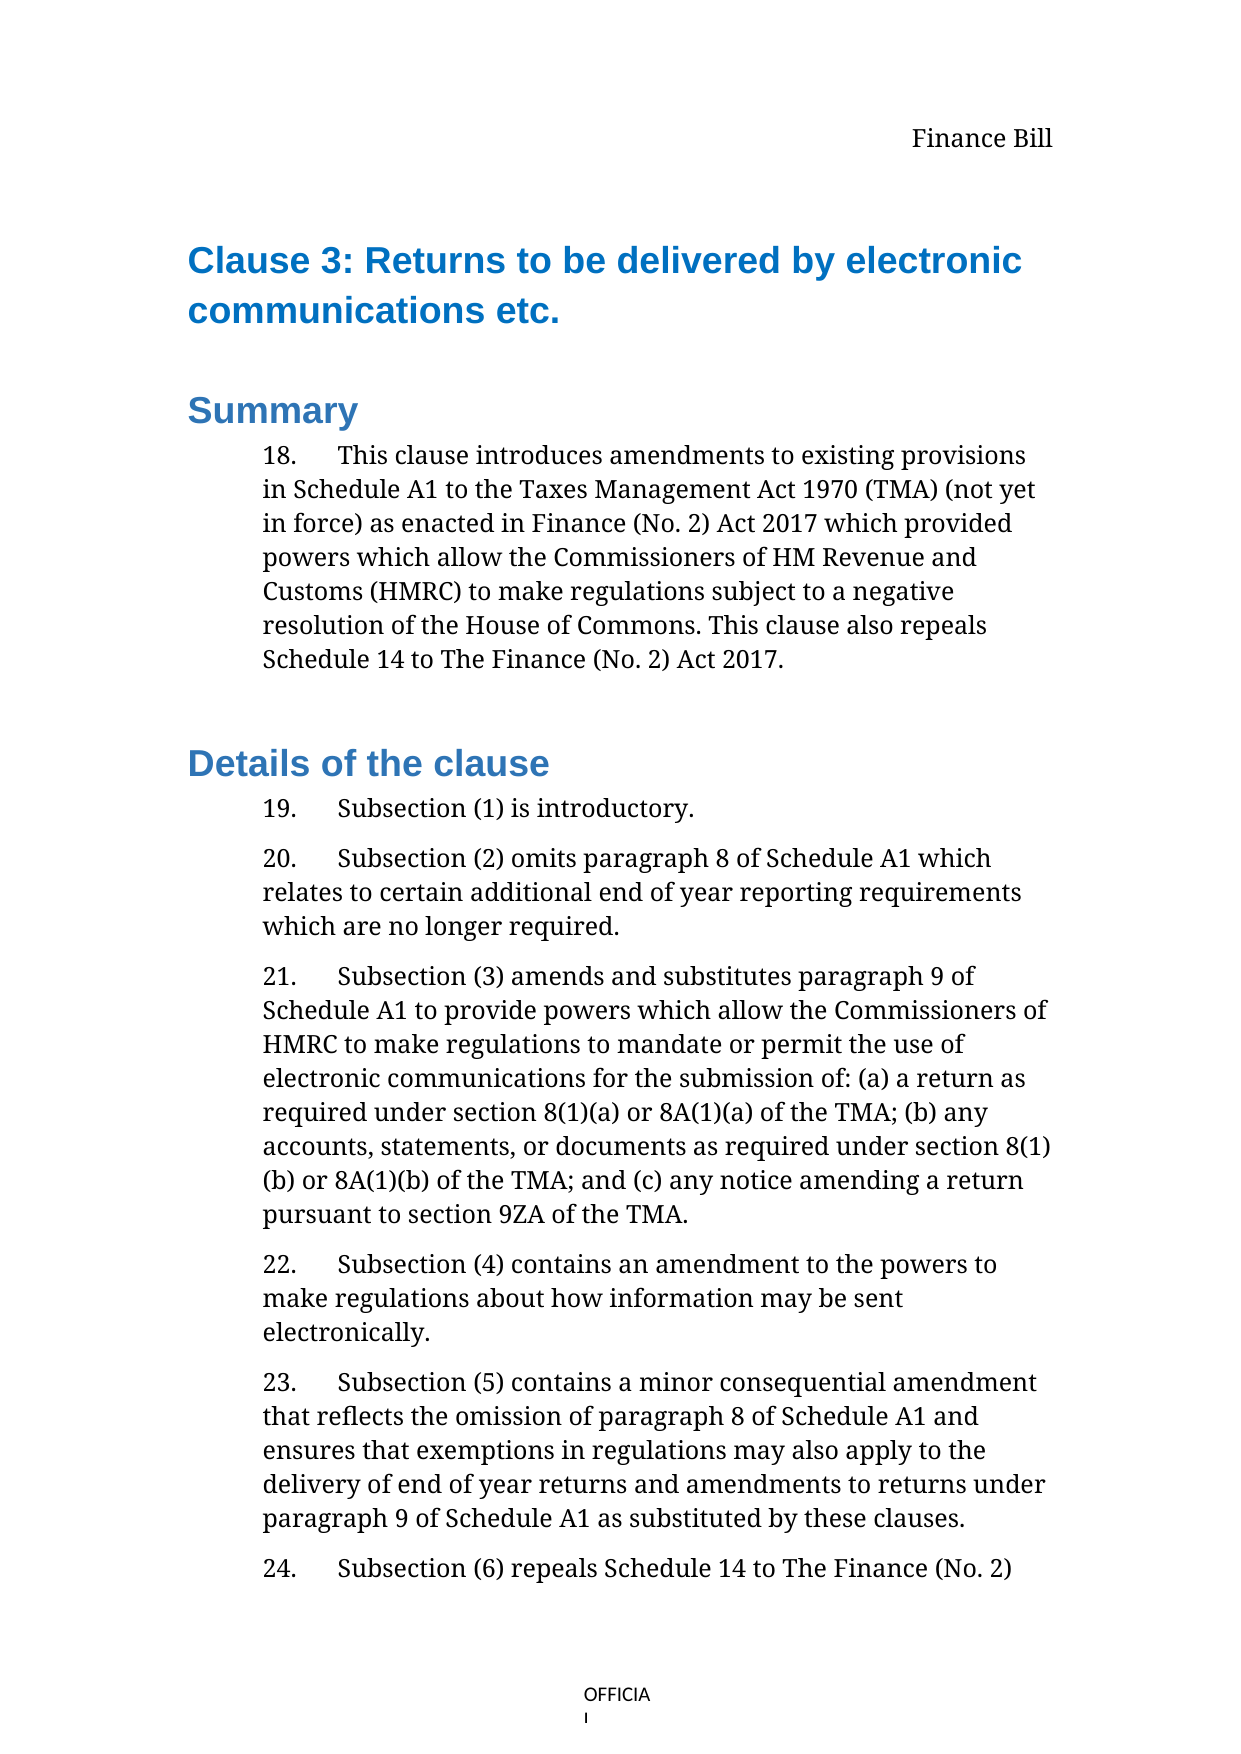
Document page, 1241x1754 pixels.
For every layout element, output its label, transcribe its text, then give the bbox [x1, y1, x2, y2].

subtitle Summary [187, 388, 1053, 431]
list Subsection (4) contains an amendment to the powers to make regulations about how information may be sent electronically. [262, 1247, 1053, 1349]
list Subsection (1) is introductory. [262, 791, 1053, 825]
subtitle Details of the clause [187, 742, 1053, 785]
subtitle Clause 3: Returns to be delivered by electronic communications etc. [187, 239, 1053, 331]
list Subsection (5) contains a minor consequential amendment that reflects the omission of paragraph 8 of Schedule A1 and ensures that exemptions in regulations may also apply to the delivery of end of year returns and amendments to returns under paragraph 9 of Schedule A1 as substituted by these clauses. [262, 1364, 1053, 1535]
list Subsection (2) omits paragraph 8 of Schedule A1 which relates to certain additional end of year reporting requirements which are no longer required. [262, 841, 1053, 943]
list This clause introduces amendments to existing provisions in Schedule A1 to the Taxes Management Act 1970 (TMA) (not yet in force) as enacted in Finance (No. 2) Act 2017 which provided powers which allow the Commissioners of HM Revenue and Customs (HMRC) to make regulations subject to a negative resolution of the House of Commons. This clause also repeals Schedule 14 to The Finance (No. 2) Act 2017. [262, 437, 1053, 676]
list Subsection (6) repeals Schedule 14 to The Finance (No. 2) [262, 1551, 1053, 1584]
list Subsection (3) amends and substitutes paragraph 9 of Schedule A1 to provide powers which allow the Commissioners of HMRC to make regulations to mandate or permit the use of electronic communications for the submission of: (a) a return as required under section 8(1)(a) or 8A(1)(a) of the TMA; (b) any accounts, statements, or documents as required under section 8(1)(b) or 8A(1)(b) of the TMA; and (c) any notice amending a return pursuant to section 9ZA of the TMA. [262, 959, 1053, 1231]
